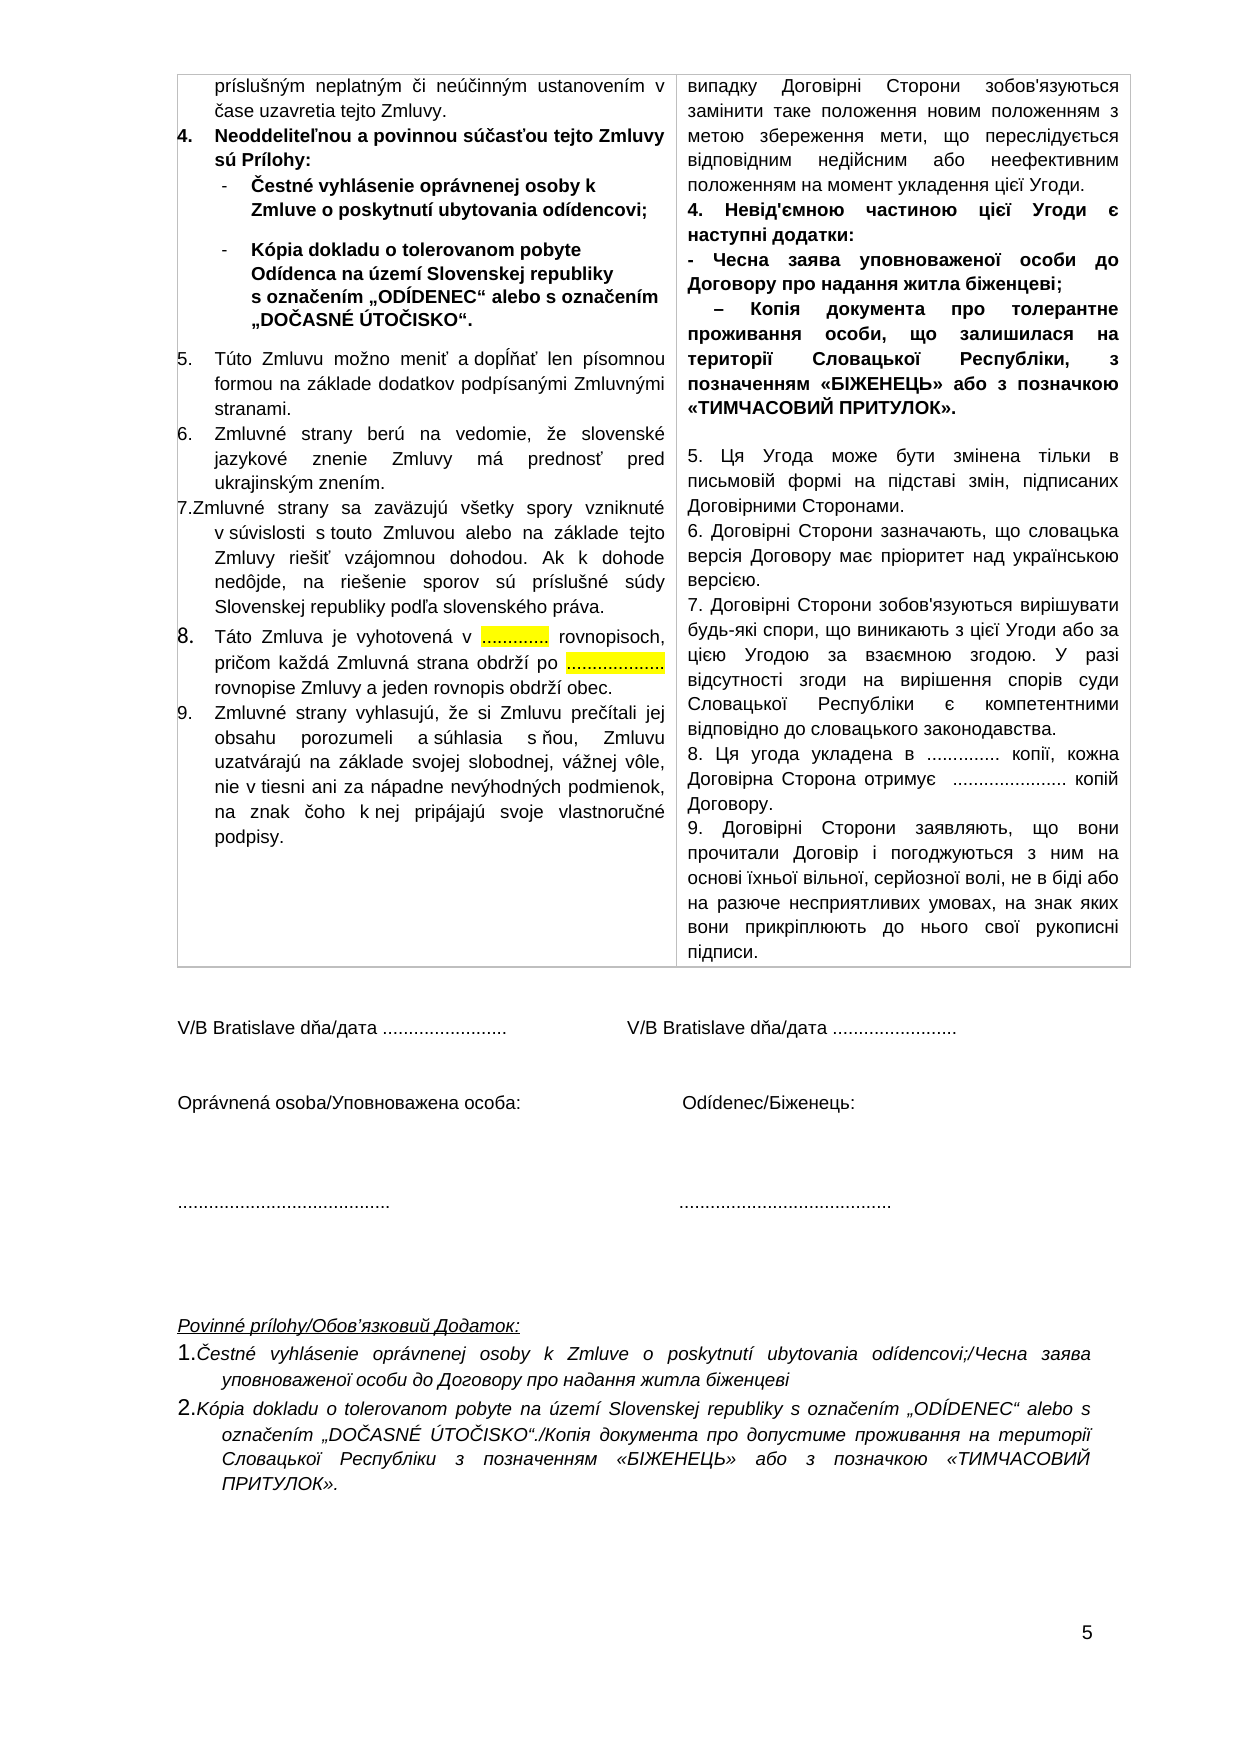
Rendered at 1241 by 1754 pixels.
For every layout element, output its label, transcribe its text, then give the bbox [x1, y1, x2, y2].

text Oprávnená osoba/Уповноважена особа: Odídenec/Біженець: [177, 1091, 1093, 1113]
list Kópia dokladu o tolerovanom pobyte na území Slovenskej republiky s označením „ODÍDENEC“ alebo s označením „DOČASNÉ ÚTOČISKO“./Копія документа про допустиме проживання на території Словацької Республіки з позначенням «БІЖЕНЕЦЬ» або з позначкою «ТИМЧАСОВИЙ ПРИТУЛОК». [177, 1394, 1093, 1494]
table_cell випадку Договірні Сторони зобов'язуються замінити таке положення новим положенням з метою збереження мети, що переслідується відповідним недійсним або неефективним положенням на момент укладення цієї Угоди. 4. Невід'ємною частиною цієї Угоди є наступні додатки: - Чесна заява уповноваженої особи до Договору про надання житла біженцеві; – Копія документа про толерантне проживання особи, що залишилася на території Словацької Республіки, з позначенням «БІЖЕНЕЦЬ» або з позначкою «ТИМЧАСОВИЙ ПРИТУЛОК». 5. Ця Угода може бути змінена тільки в письмовій формі на підставі змін, підписаних Договірними Сторонами. 6. Договірні Сторони зазначають, що словацька версія Договору має пріоритет над українською версією. 7. Договірні Сторони зобов'язуються вирішувати будь-які спори, що виникають з цієї Угоди або за цією Угодою за взаємною згодою. У разі відсутності згоди на вирішення спорів суди Словацької Республіки є компетентними відповідно до словацького законодавства. 8. Ця угода укладена в .............. копії, кожна Договірна Сторона отримує ...................... копій Договору. 9. Договірні Сторони заявляють, що вони прочитали Договір і погоджуються з ним на основі їхньої вільної, серйозної волі, не в біді або на разюче несприятливих умовах, на знак яких вони прикріплюють до нього свої рукописні підписи. [677, 75, 1130, 966]
text V/В Bratislave dňa/дата ........................ V/В Bratislave dňa/дата ........................ [177, 1017, 1093, 1039]
table_cell Zmluva nadobúda platnosť a účinnosť dňom jej podpisu Zmluvnými stranami. / Zmluva nadobúda platnosť dňom jej podpisu Zmluvnými stranami a účinnosť dňom nasledujúcim po dni jej zverejnenia v Centrálnom registri zmlúv vedenom Úradom vlády SR v zmysle § 47a Občianskeho zákonníka alebo v inom príslušnom registri. Právne vzťahy neupravené touto Zmluvou sa spravujú najmä ustanoveniami Občianskeho zákonníka a všeobecne záväznými právnymi predpismi Slovenskej republiky. Ak sa preukáže, že niektoré z ustanovení tejto Zmluvy je neplatné a/alebo neúčinné, takáto neplatnosť a/alebo neúčinnosť nemá za následok neplatnosť a/alebo neúčinnosť ďalších ustanovení Zmluvy alebo samotnej Zmluvy. V takomto prípade sa Zmluvné strany zaväzujú nahradiť takéto ustanovenie novým ustanovením tak, aby bol zachovaný účel, sledovaný príslušným neplatným či neúčinným ustanovením v čase uzavretia tejto Zmluvy. Neoddeliteľnou a povinnou súčasťou tejto Zmluvy sú Prílohy: Čestné vyhlásenie oprávnenej osoby k Zmluve o poskytnutí ubytovania odídencovi; Kópia dokladu o tolerovanom pobyte Odídenca na území Slovenskej republiky s označením „ODÍDENEC“ alebo s označením „DOČASNÉ ÚTOČISKO“. Túto Zmluvu možno meniť a dopĺňať len písomnou formou na základe dodatkov podpísanými Zmluvnými stranami. Zmluvné strany berú na vedomie, že slovenské jazykové znenie Zmluvy má prednosť pred ukrajinským znením. Zmluvné strany sa zaväzujú všetky spory vzniknuté v súvislosti s touto Zmluvou alebo na základe tejto Zmluvy riešiť vzájomnou dohodou. Ak k dohode nedôjde, na riešenie sporov sú príslušné súdy Slovenskej republiky podľa slovenského práva. Táto Zmluva je vyhotovená v ............. rovnopisoch, pričom každá Zmluvná strana obdrží po ................... rovnopise Zmluvy a jeden rovnopis obdrží obec. Zmluvné strany vyhlasujú, že si Zmluvu prečítali jej obsahu porozumeli a súhlasia s ňou, Zmluvu uzatvárajú na základe svojej slobodnej, vážnej vôle, nie v tiesni ani za nápadne nevýhodných podmienok, na znak čoho k nej pripájajú svoje vlastnoručné podpisy. [178, 75, 676, 966]
list Čestné vyhlásenie oprávnenej osoby k Zmluve o poskytnutí ubytovania odídencovi;/Чесна заява уповноваженої особи до Договору про надання житла біженцеві [177, 1339, 1093, 1391]
text ......................................... ......................................... [177, 1191, 1093, 1212]
text Povinné prílohy/Обов’язковий Додаток: [177, 1314, 1093, 1336]
